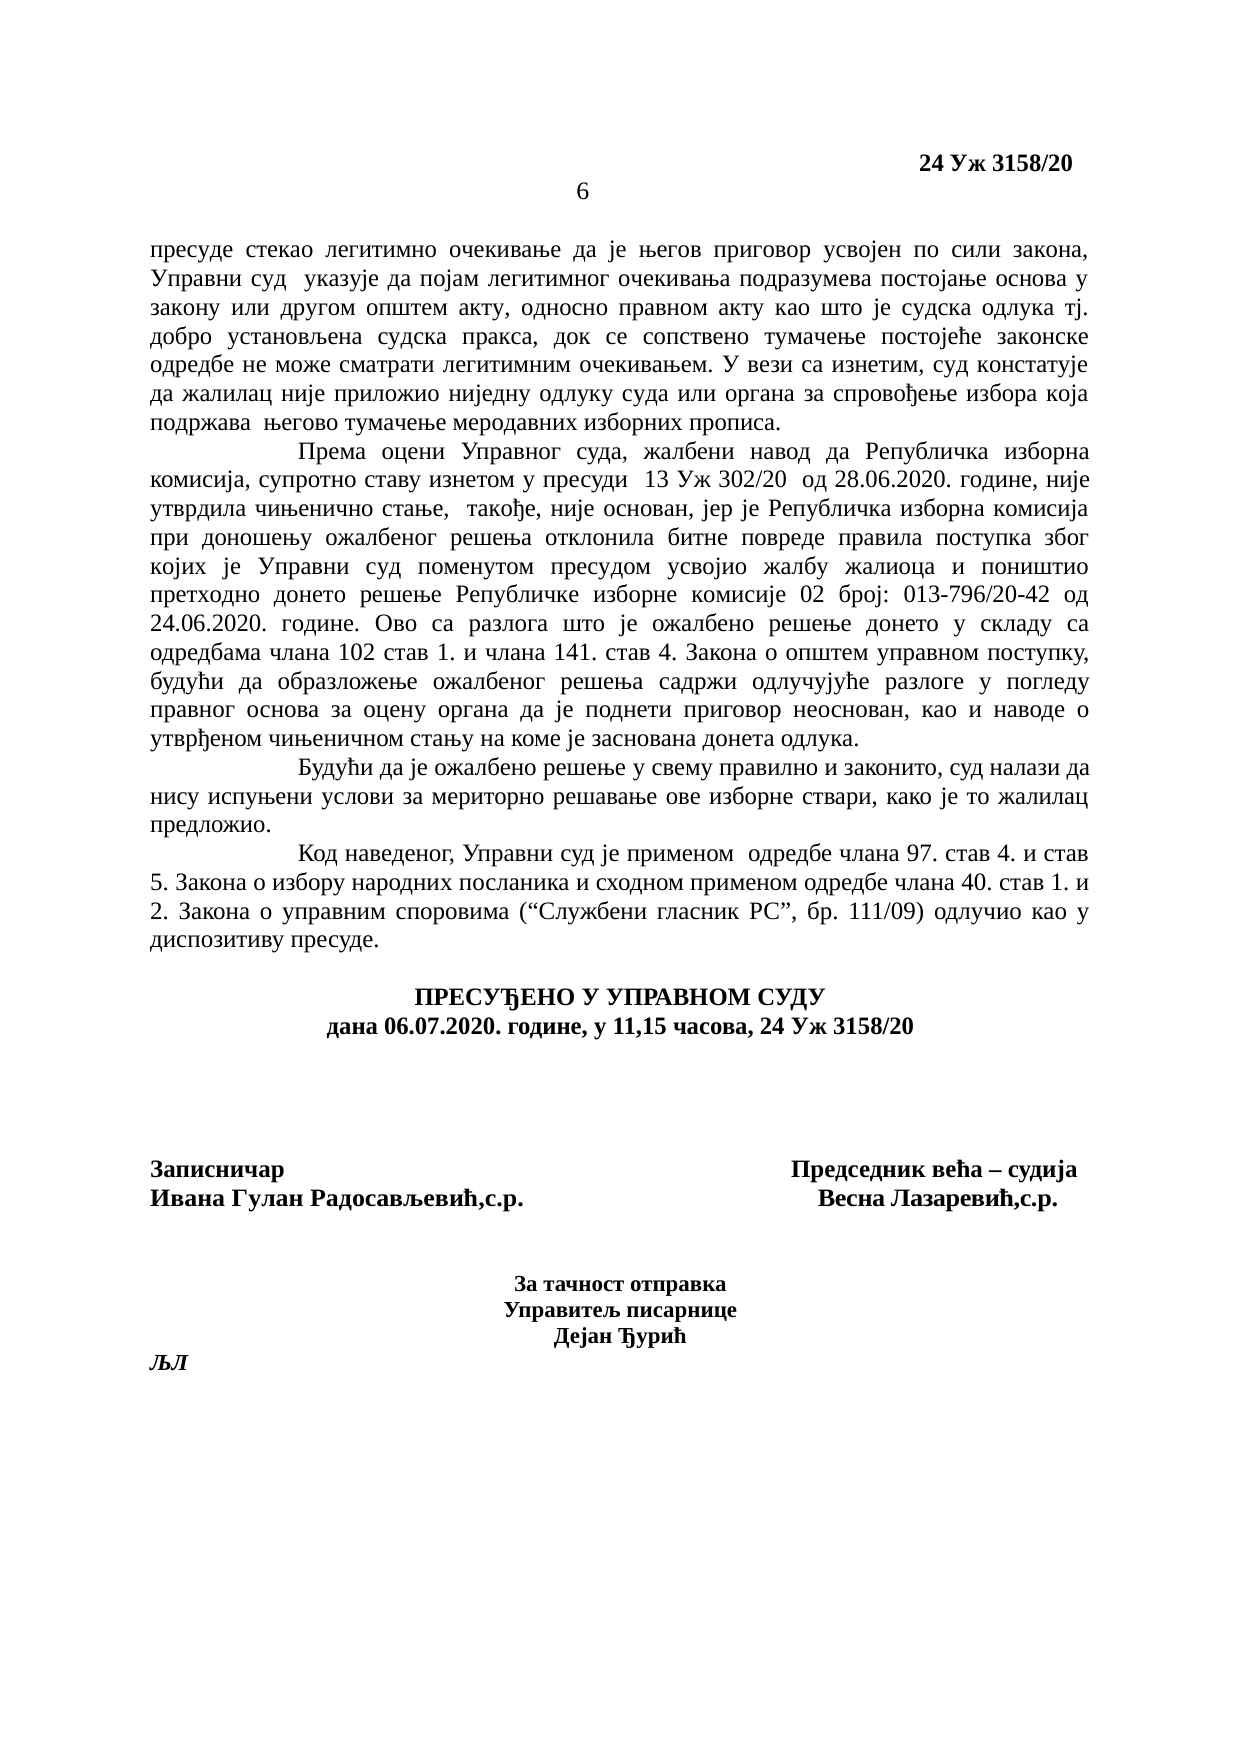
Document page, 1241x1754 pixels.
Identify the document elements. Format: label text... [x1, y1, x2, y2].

text дана 06.07.2020. године, у 11,15 часова, 24 Уж 3158/20 [150, 1011, 1090, 1039]
text Управитељ писарнице [150, 1296, 1090, 1322]
text ЉЛ [150, 1349, 1090, 1375]
text ПРЕСУЂЕНО У УПРАВНОМ СУДУ [150, 982, 1090, 1011]
text Записничар Председник већа – судија [150, 1154, 1090, 1183]
text Дејан Ђурић [150, 1322, 1090, 1349]
text Према оцени Управног суда, жалбени навод да Републичка изборна комисија, супротно ставу изнетом у пресуди 13 Уж 302/20 од 28.06.2020. године, није утврдила чињенично стање, такође, није основан, јер је Републичка изборна комисија при доношењу ожалбеног решења отклонила битне повреде правила поступка због којих је Управни суд поменутом пресудом усвојио жалбу жалиоца и поништио претходно донето решење Републичке изборне комисије 02 број: 013-796/20-42 од 24.06.2020. године. Ово са разлога што је ожалбено решење донето у складу са одредбама члана 102 став 1. и члана 141. став 4. Закона о општем управном поступку, будући да образложење ожалбеног решења садржи одлучујуће разлоге у погледу правног основа за оцену органа да је поднети приговор неоснован, као и наводе о утврђеном чињеничном стању на коме је заснована донета одлука. [150, 436, 1090, 752]
text За тачност отправка [150, 1269, 1090, 1296]
text Код наведеног, Управни суд је применом одредбе члана 97. став 4. и став 5. Закона о избору народних посланика и сходном применом одредбе члана 40. став 1. и 2. Закона о управним споровима (“Службени гласник РС”, бр. 111/09) одлучио као у диспозитиву пресуде. [150, 838, 1090, 953]
text пресуде стекао легитимно очекивање да је његов приговор усвојен по сили закона, Управни суд указује да појам легитимног очекивања подразумева постојање основа у закону или другом општем акту, односно правном акту као што је судска одлука тј. добро установљена судска пракса, док се сопствено тумачење постојеће законске одредбе не може сматрати легитимним очекивањем. У вези са изнетим, суд констатује да жалилац није приложио ниједну одлуку суда или органа за спровођење избора која подржава његово тумачење меродавних изборних прописа. [150, 234, 1090, 436]
text Ивана Гулан Радосављевић,с.р. Весна Лазаревић,с.р. [150, 1183, 1090, 1212]
text Будући да је ожалбено решење у свему правилно и законито, суд налази да нису испуњени услови за мериторно решавање ове изборне ствари, како је то жалилац предложио. [150, 752, 1090, 838]
